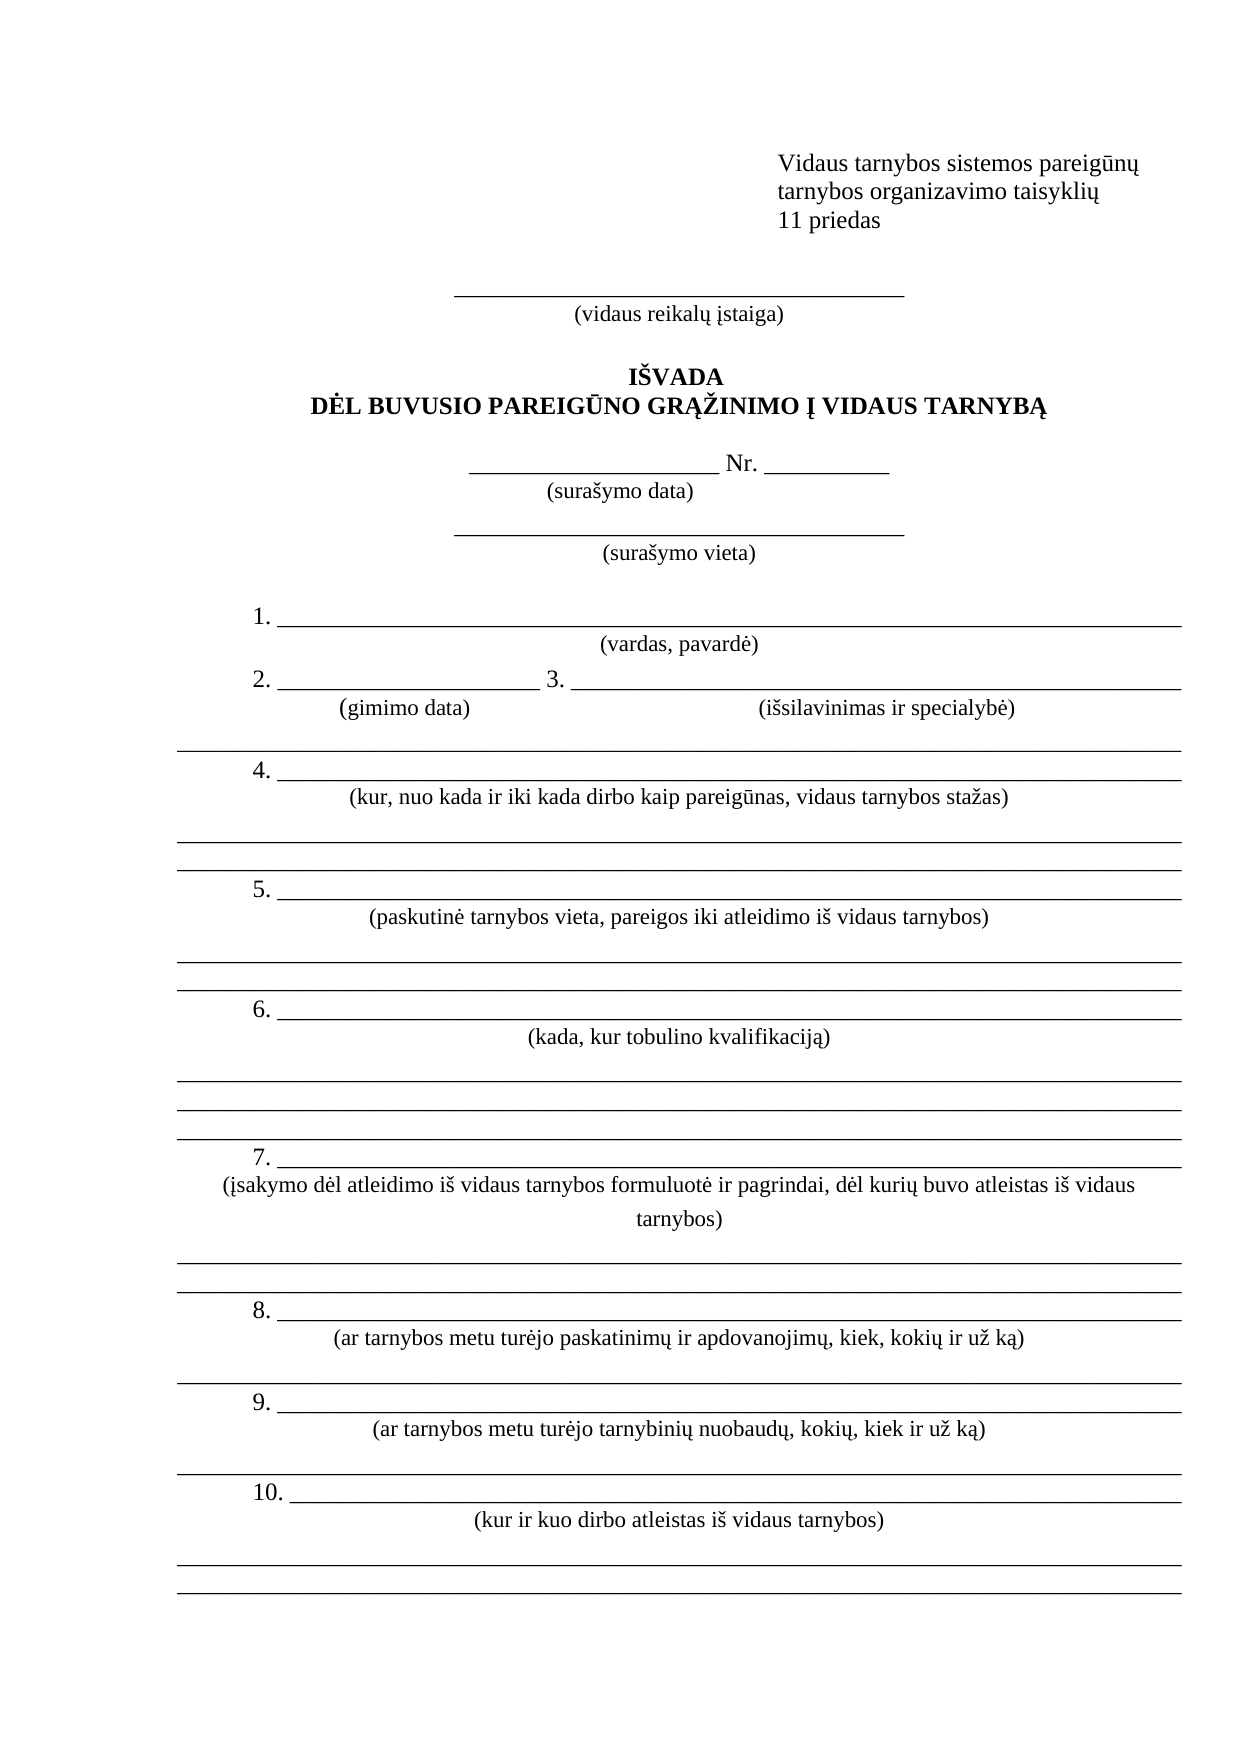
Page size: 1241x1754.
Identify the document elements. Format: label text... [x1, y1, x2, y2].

text (ar tarnybos metu turėjo paskatinimų ir apdovanojimų, kiek, kokių ir už ką) [177, 1324, 1181, 1358]
text (kur ir kuo dirbo atleistas iš vidaus tarnybos) [177, 1506, 1181, 1540]
text 1. [177, 601, 1181, 630]
text ____________________________________ [177, 511, 1181, 539]
text ____________________ Nr. __________ [177, 448, 1181, 477]
text (vidaus reikalų įstaiga) [177, 300, 1181, 333]
text (ar tarnybos metu turėjo tarnybinių nuobaudų, kokių, kiek ir už ką) [177, 1415, 1181, 1449]
text 5. [177, 874, 1181, 903]
text ____________________________________ [177, 271, 1181, 300]
text (kada, kur tobulino kvalifikaciją) [177, 1023, 1181, 1056]
text IŠVADA [177, 362, 1181, 391]
text 4. [177, 755, 1181, 783]
text 10. [177, 1477, 1181, 1506]
text 8. [177, 1296, 1181, 1324]
text (įsakymo dėl atleidimo iš vidaus tarnybos formuluotė ir pagrindai, dėl kurių buvo atleistas iš vidaus tarnybos) [177, 1171, 1181, 1238]
text (kur, nuo kada ir iki kada dirbo kaip pareigūnas, vidaus tarnybos stažas) [177, 783, 1181, 817]
text 9. [177, 1387, 1181, 1415]
text 7. [177, 1142, 1181, 1171]
text 6. [177, 994, 1181, 1023]
text (surašymo data) [59, 477, 1181, 511]
text (paskutinė tarnybos vieta, pareigos iki atleidimo iš vidaus tarnybos) [177, 903, 1181, 937]
text tarnybos organizavimo taisyklių [702, 176, 1181, 205]
text (gimimo data) (išsilavinimas ir specialybė) [177, 692, 1181, 728]
text 2. _____________________ 3. [177, 664, 1181, 692]
text (surašymo vieta) [177, 539, 1181, 573]
text (vardas, pavardė) [177, 630, 1181, 664]
text Vidaus tarnybos sistemos pareigūnų [702, 148, 1181, 176]
text DĖL BUVUSIO PAREIGŪNO GRĄŽINIMO Į VIDAUS TARNYBĄ [177, 391, 1181, 419]
text 11 priedas [777, 205, 1181, 234]
